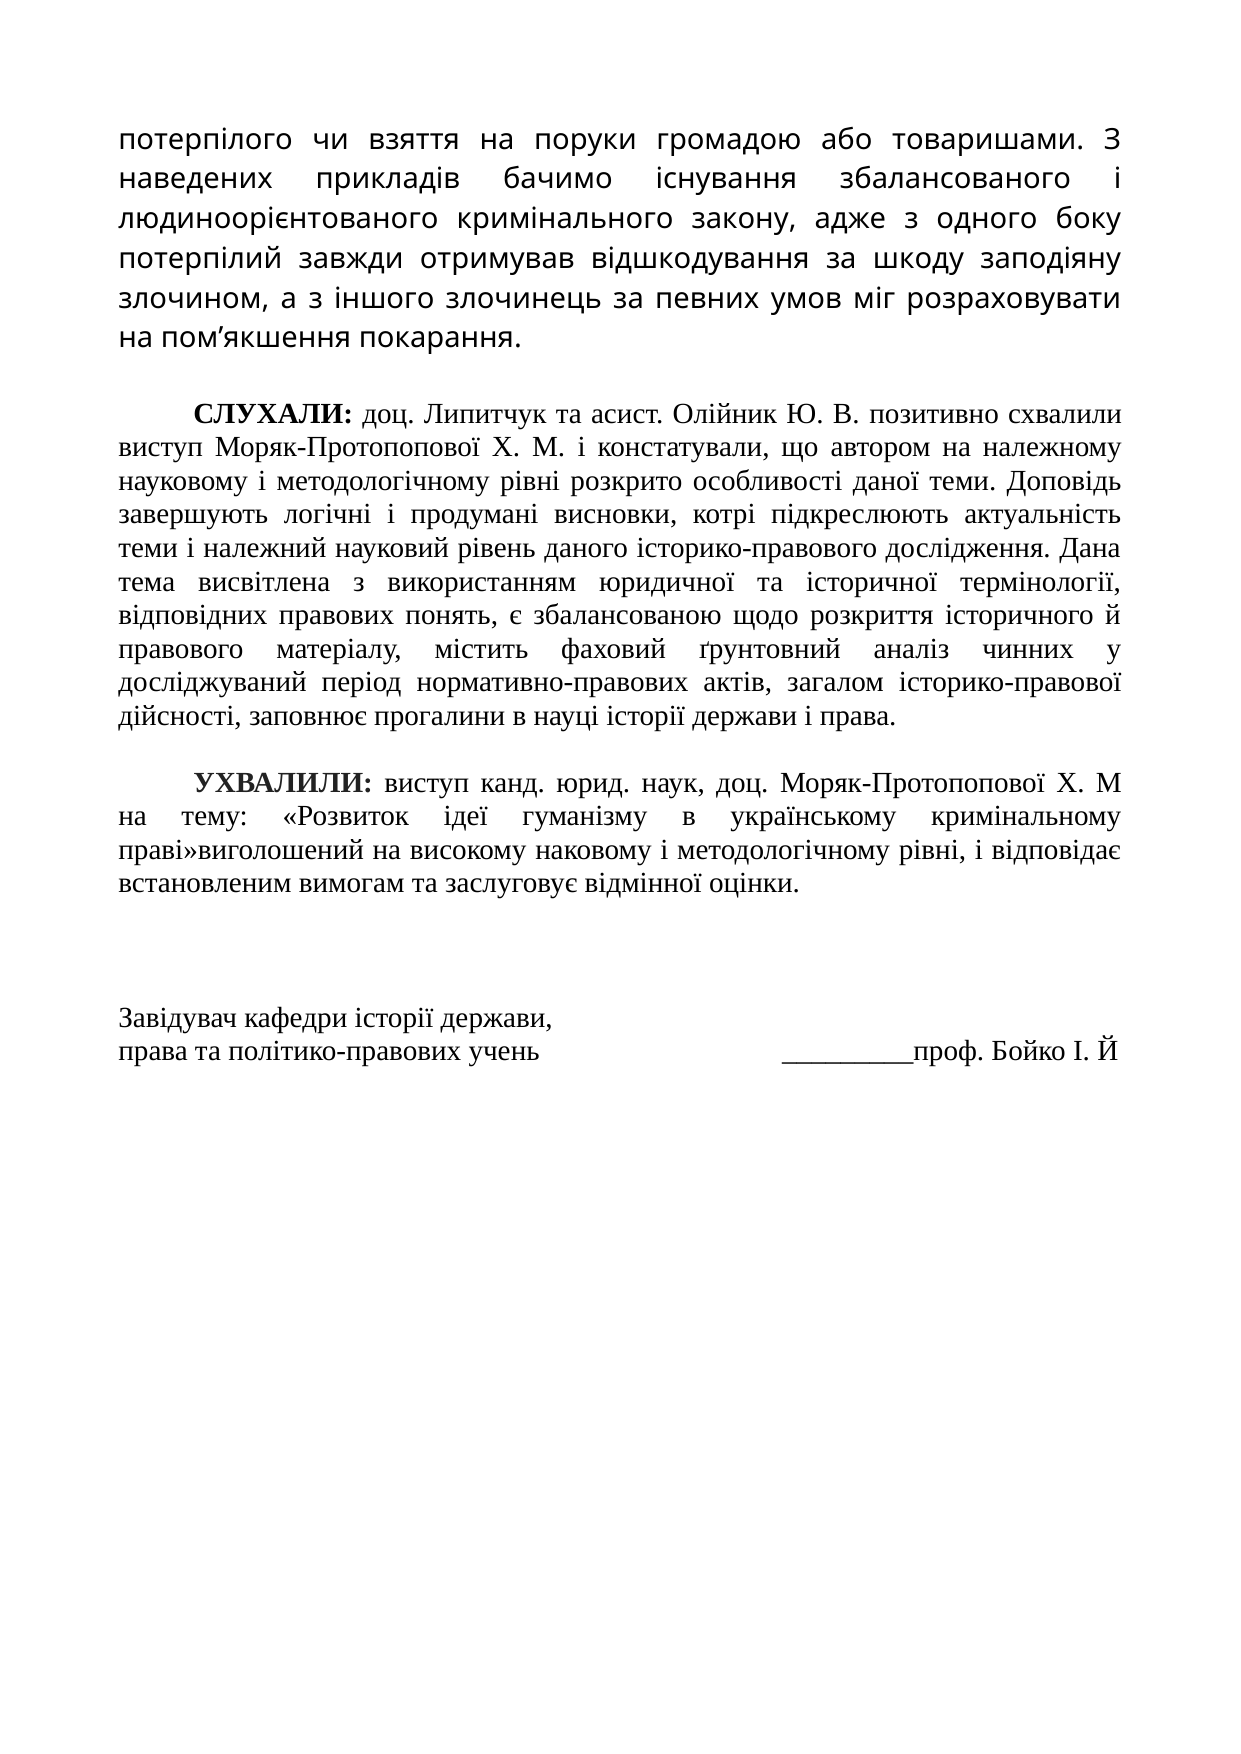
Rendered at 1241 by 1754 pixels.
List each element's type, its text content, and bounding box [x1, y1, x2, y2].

text права та політико-правових учень _________проф. Бойко І. Й [118, 1033, 1122, 1067]
text потерпілого чи взяття на поруки громадою або товаришами. З наведених прикладів бачимо існування збалансованого і людиноорієнтованого кримінального закону, адже з одного боку потерпілий завжди отримував відшкодування за шкоду заподіяну злочином, а з іншого злочинець за певних умов міг розраховувати на пом’якшення покарання. [118, 118, 1122, 356]
text УХВАЛИЛИ: виступ канд. юрид. наук, доц. Моряк-Протопопової Х. М на тему: «Розвиток ідеї гуманізму в українському кримінальному праві»виголошений на високому наковому і методологічному рівні, і відповідає встановленим вимогам та заслуговує відмінної оцінки. [118, 765, 1122, 899]
text Завідувач кафедри історії держави, [118, 1000, 1122, 1033]
text СЛУХАЛИ: доц. Липитчук та асист. Олійник Ю. В. позитивно схвалили виступ Моряк-Протопопової Х. М. і констатували, що автором на належному науковому і методологічному рівні розкрито особливості даної теми. Доповідь завершують логічні і продумані висновки, котрі підкреслюють актуальність теми і належний науковий рівень даного історико-правового дослідження. Дана тема висвітлена з використанням юридичної та історичної термінології, відповідних правових понять, є збалансованою щодо розкриття історичного й правового матеріалу, містить фаховий ґрунтовний аналіз чинних у досліджуваний період нормативно-правових актів, загалом історико-правової дійсності, заповнює прогалини в науці історії держави і права. [118, 396, 1122, 731]
